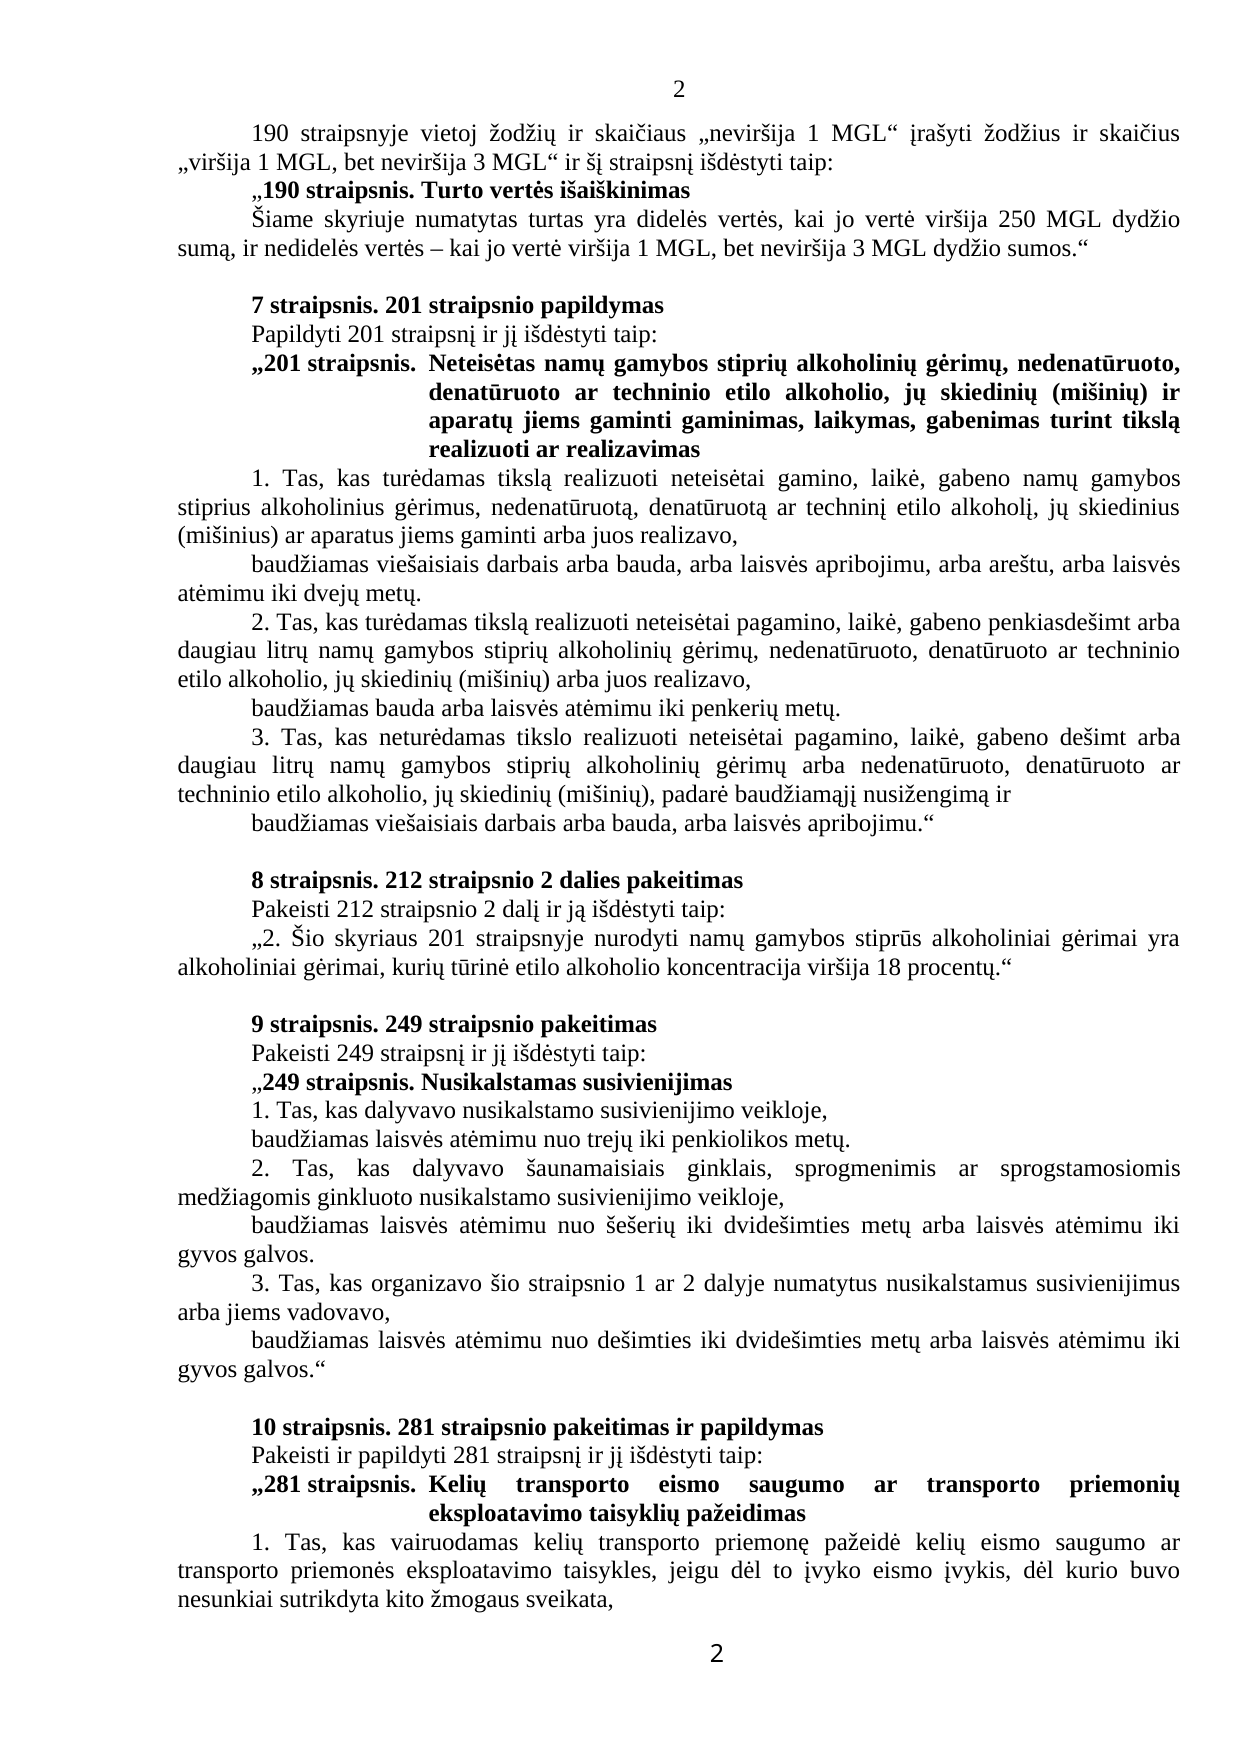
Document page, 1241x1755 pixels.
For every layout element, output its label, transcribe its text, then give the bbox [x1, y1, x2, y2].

text „249 straipsnis. Nusikalstamas susivienijimas [177, 1067, 1181, 1096]
text baudžiamas viešaisiais darbais arba bauda, arba laisvės apribojimu, arba areštu, arba laisvės atėmimu iki dvejų metų. [177, 549, 1181, 607]
text 190 straipsnyje vietoj žodžių ir skaičiaus „neviršija 1 MGL“ įrašyti žodžius ir skaičius „viršija 1 MGL, bet neviršija 3 MGL“ ir šį straipsnį išdėstyti taip: [177, 118, 1181, 176]
text 2. Tas, kas turėdamas tikslą realizuoti neteisėtai pagamino, laikė, gabeno penkiasdešimt arba daugiau litrų namų gamybos stiprių alkoholinių gėrimų, nedenatūruoto, denatūruoto ar techninio etilo alkoholio, jų skiedinių (mišinių) arba juos realizavo, [177, 607, 1181, 693]
text Pakeisti 249 straipsnį ir jį išdėstyti taip: [177, 1038, 1181, 1067]
text „2. Šio skyriaus 201 straipsnyje nurodyti namų gamybos stiprūs alkoholiniai gėrimai yra alkoholiniai gėrimai, kurių tūrinė etilo alkoholio koncentracija viršija 18 procentų.“ [177, 923, 1181, 981]
text baudžiamas laisvės atėmimu nuo dešimties iki dvidešimties metų arba laisvės atėmimu iki gyvos galvos.“ [177, 1326, 1181, 1383]
text baudžiamas bauda arba laisvės atėmimu iki penkerių metų. [177, 693, 1181, 722]
text 2. Tas, kas dalyvavo šaunamaisiais ginklais, sprogmenimis ar sprogstamosiomis medžiagomis ginkluoto nusikalstamo susivienijimo veikloje, [177, 1153, 1181, 1211]
text baudžiamas laisvės atėmimu nuo trejų iki penkiolikos metų. [177, 1124, 1181, 1153]
text Pakeisti ir papildyti 281 straipsnį ir jį išdėstyti taip: [177, 1441, 1181, 1469]
text baudžiamas laisvės atėmimu nuo šešerių iki dvidešimties metų arba laisvės atėmimu iki gyvos galvos. [177, 1211, 1181, 1268]
text Pakeisti 212 straipsnio 2 dalį ir ją išdėstyti taip: [177, 894, 1181, 923]
text 1. Tas, kas vairuodamas kelių transporto priemonę pažeidė kelių eismo saugumo ar transporto priemonės eksploatavimo taisykles, jeigu dėl to įvyko eismo įvykis, dėl kurio buvo nesunkiai sutrikdyta kito žmogaus sveikata, [177, 1527, 1181, 1613]
text „201 straipsnis. Neteisėtas namų gamybos stiprių alkoholinių gėrimų, nedenatūruoto, denatūruoto ar techninio etilo alkoholio, jų skiedinių (mišinių) ir aparatų jiems gaminti gaminimas, laikymas, gabenimas turint tikslą realizuoti ar realizavimas [251, 348, 1181, 463]
text Papildyti 201 straipsnį ir jį išdėstyti taip: [177, 319, 1181, 348]
text 1. Tas, kas dalyvavo nusikalstamo susivienijimo veikloje, [177, 1096, 1181, 1124]
text 10 straipsnis. 281 straipsnio pakeitimas ir papildymas [177, 1412, 1181, 1441]
text 8 straipsnis. 212 straipsnio 2 dalies pakeitimas [177, 866, 1181, 894]
text 3. Tas, kas neturėdamas tikslo realizuoti neteisėtai pagamino, laikė, gabeno dešimt arba daugiau litrų namų gamybos stiprių alkoholinių gėrimų arba nedenatūruoto, denatūruoto ar techninio etilo alkoholio, jų skiedinių (mišinių), padarė baudžiamąjį nusižengimą ir [177, 722, 1181, 808]
text 7 straipsnis. 201 straipsnio papildymas [177, 291, 1181, 319]
text Šiame skyriuje numatytas turtas yra didelės vertės, kai jo vertė viršija 250 MGL dydžio sumą, ir nedidelės vertės – kai jo vertė viršija 1 MGL, bet neviršija 3 MGL dydžio sumos.“ [177, 204, 1181, 262]
text baudžiamas viešaisiais darbais arba bauda, arba laisvės apribojimu.“ [177, 808, 1181, 837]
text 3. Tas, kas organizavo šio straipsnio 1 ar 2 dalyje numatytus nusikalstamus susivienijimus arba jiems vadovavo, [177, 1268, 1181, 1326]
text 9 straipsnis. 249 straipsnio pakeitimas [177, 1009, 1181, 1038]
text „281 straipsnis. Kelių transporto eismo saugumo ar transporto priemonių eksploatavimo taisyklių pažeidimas [251, 1469, 1181, 1527]
text „190 straipsnis. Turto vertės išaiškinimas [177, 176, 1181, 204]
text 1. Tas, kas turėdamas tikslą realizuoti neteisėtai gamino, laikė, gabeno namų gamybos stiprius alkoholinius gėrimus, nedenatūruotą, denatūruotą ar techninį etilo alkoholį, jų skiedinius (mišinius) ar aparatus jiems gaminti arba juos realizavo, [177, 463, 1181, 549]
